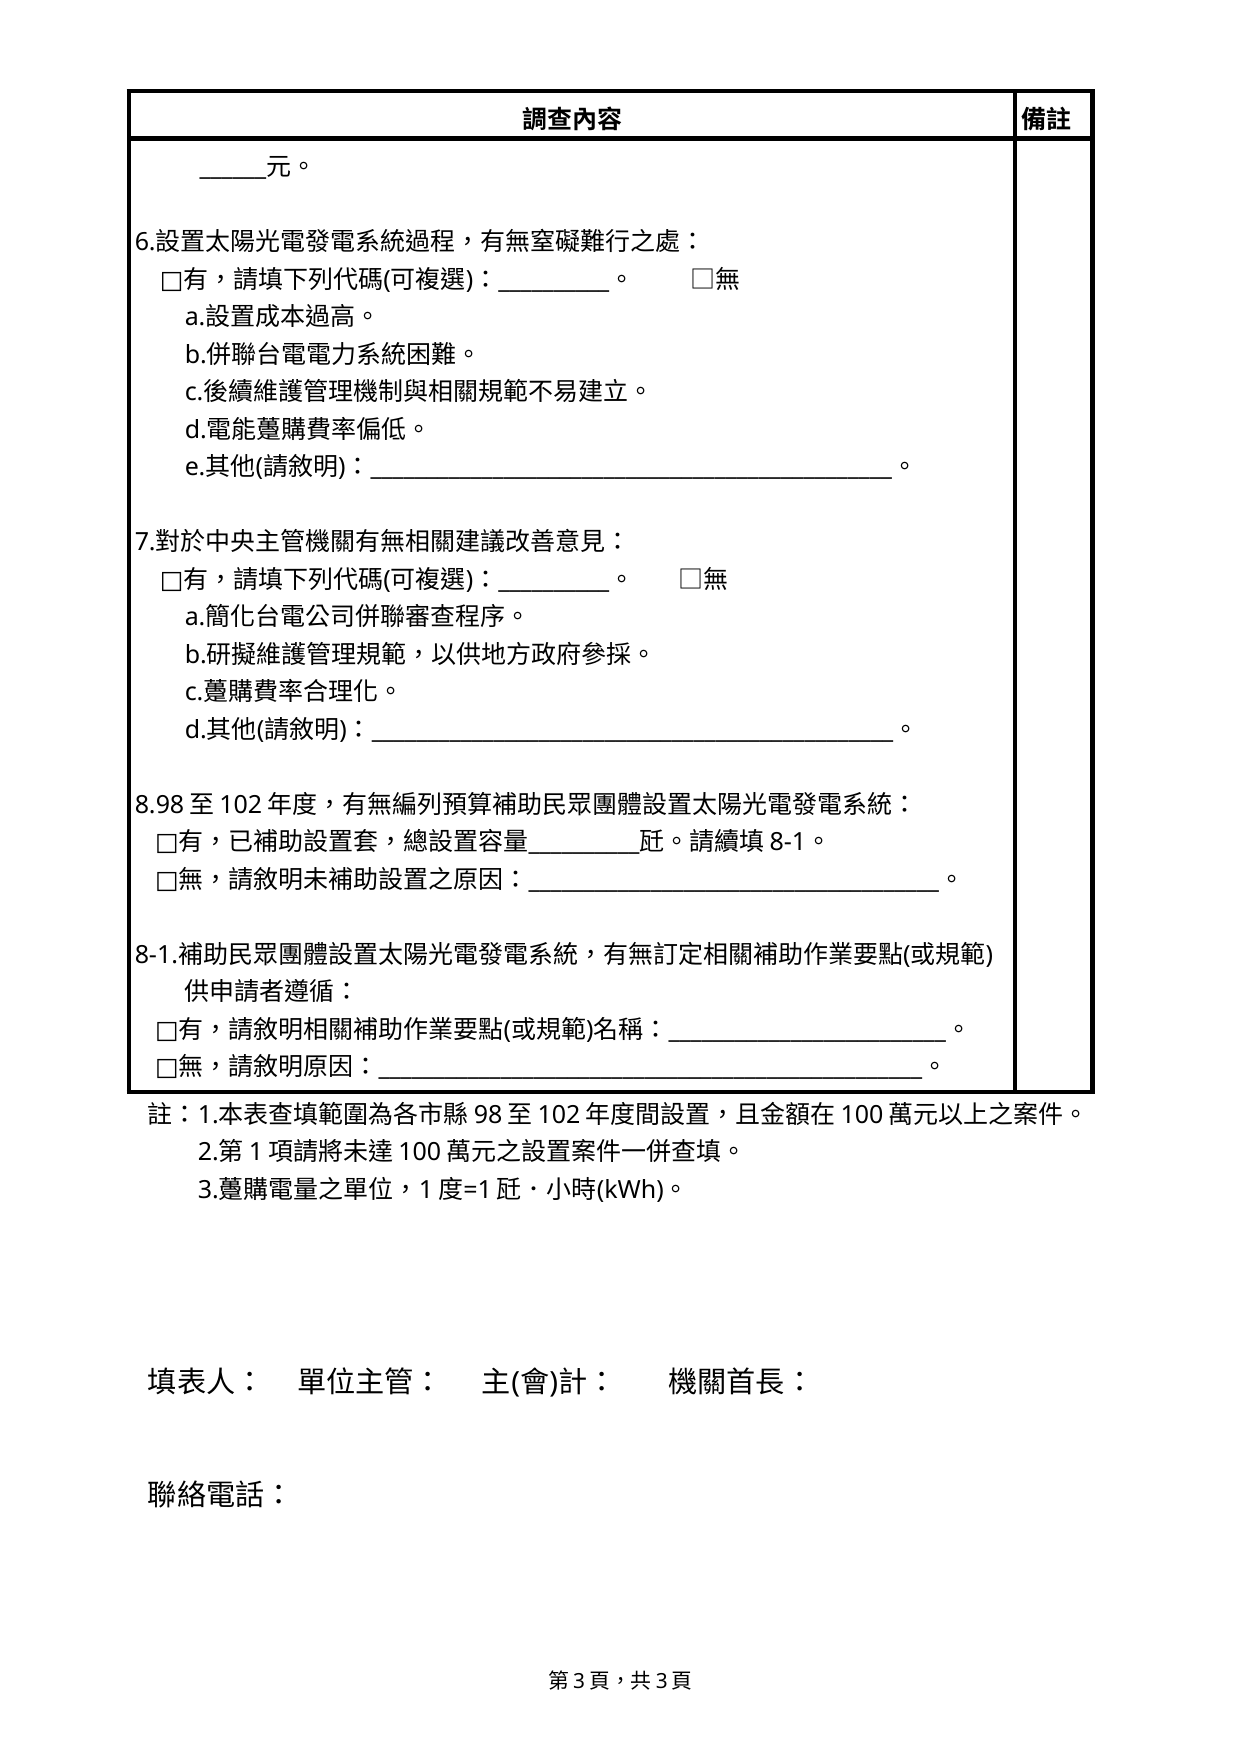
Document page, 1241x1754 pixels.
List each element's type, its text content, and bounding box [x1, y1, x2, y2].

text 填表人： 單位主管： 主(會)計： 機關首長： [148, 1342, 1092, 1417]
table_cell 1.請統計學校所設置太陽光電發電系統之數量(含98年以前已設置者)(註2)： (1)截至98年底止，共________套，總設置容量__________瓩。 (2)截至99年底止，共________套，總設置容量__________瓩。 (3)截至100年底止，共________套，總設置容量__________瓩。 (4)截至101年底止，共________套，總設置容量__________瓩。 (5)截至102年底止，共________套，總設置容量__________瓩。 2.請統計各該年度間，曾獲中央補助設置太陽光電發電系統辦理情形： (1)98年度，核定補助_____件，總設置容量_______瓩，總核定補助金額______________元。 (2)99年度，核定補助_____件，總設置容量_______瓩，總核定補助金額______________元。 (3)100年度，核定補助_____件，總設置容量_______瓩，總核定補助金額______________元。 (4)101年度，核定補助_____件，總設置容量_______瓩，總核定補助金額______________元。 (5)102年度，核定補助_____件，總設置容量_______瓩，總核定補助金額______________元。 3.請統計曾獲下列計畫補助設置太陽光電發電系統辦理情形： (1)依「太陽光電發電系統設置補助作業要點」辦理者： 核定補助_____件，總設置容量______瓩，總核定補助金額__________元。 (2)依「九十八年度振興經濟擴大公共建設投資計畫－公共建設太陽光電示範設置申請作業須知」辦理者： 核定補助____件，總設置容量_______瓩，總核定補助金額__________元。 (3)依「九十九年度振興經濟擴大公共建設投資計畫－地方自治團體行政機關公共建築太陽光電示範設置申請作業須知」辦理者： 核定補助____件，總設置容量_______瓩，總核定補助金額__________元。 (4)依「九十九年度振興經濟擴大公共建設投資計畫－公共建築太陽光電示範應用設置申請作業須知」辦理者： 核定補助____件，總設置容量_______瓩，總核定補助金額__________元。 (5)依「莫拉克風災重建太陽光電應用設置補助作業須知」辦理者： 核定補助____件，總設置容量_______瓩，總核定補助金額__________元。 (6)依「一百年度振興經濟擴大公共建設投資計畫－澎湖低碳島公共建設太陽光電示範設置申請補助作業須知」辦理者： 核定補助____件，總設置容量_______瓩，總核定補助金額__________元。 (7)其他(請分別依補助機關別詳細敘明)： 補助機關：_________； 補助計畫名稱：____________________________________； 核定補助____件，總設置容量_______瓩，總核定補助金額__________元。 4.對於轄管已設置完成之太陽光電發電系統，其維護管理概況： (1)所有系統有無維護管理單位(或專人管理)： □有 □無，請敘明原因：_____________________________________________。 (2)所有系統有無制定相關維護管理作業規定： □有，請敘明作業規定之名稱：___________________________________。 □無，請敘明原因：_____________________________________________。 (3)98至102年度間所有系統維護經費編列與執行情形： 98年度：預算數_____________元；實支數_____________元。 99年度：預算數_____________元；實支數_____________元。 100年度：預算數_____________元；實支數_____________元。 101年度：預算數_____________元；實支數_____________元。 102年度：預算數_____________元；實支數_____________元。 5.請統計98至102年度設置，並與台電電力系統完成併聯之太陽光電發電系統(不含補助民眾團體設置者)電能躉購情形： (1)截至98年底止 電業併聯發電系統，共______套；躉購電量__________度(註3)，售電收入________元。 (2)截至99年底止 電業併聯發電系統，共______套；躉購電量__________度，售電收入_____________元。 (3)截至100年底止 電業併聯發電系統，共________套；躉購電_________度，售電收入_____________元。 (4)截至101年底止 電業併聯發電系統，共_______套；躉購電量_________度，售電收入_____________元。 (5)截至102年底止 電業併聯發電系統，共_______套；躉購電量_________度，售電收入_____________元。 6.設置太陽光電發電系統過程，有無窒礙難行之處： □有，請填下列代碼(可複選)：__________。 □無 a.設置成本過高。 b.併聯台電電力系統困難。 c.後續維護管理機制與相關規範不易建立。 d.電能躉購費率偏低。 e.其他(請敘明)：_______________________________________________。 7.對於中央主管機關有無相關建議改善意見： □有，請填下列代碼(可複選)：__________。 □無 a.簡化台電公司併聯審查程序。 b.研擬維護管理規範，以供地方政府參採。 c.躉購費率合理化。 d.其他(請敘明)：_______________________________________________。 8.98至102年度，有無編列預算補助民眾團體設置太陽光電發電系統： □有，已補助設置套，總設置容量__________瓩。請續填8-1。 □無，請敘明未補助設置之原因：_____________________________________。 8-1.補助民眾團體設置太陽光電發電系統，有無訂定相關補助作業要點(或規範)供申請者遵循： □有，請敘明相關補助作業要點(或規範)名稱：_________________________。 □無，請敘明原因：_________________________________________________。 [131, 141, 1013, 1089]
table_header 調查內容 [131, 93, 1013, 136]
text 註：1.本表查填範圍為各市縣98至102年度間設置，且金額在100萬元以上之案件。 [148, 1094, 1092, 1131]
table_header 備註 [1017, 93, 1090, 136]
text 2.第1項請將未達100萬元之設置案件一併查填。 [198, 1131, 1092, 1169]
text 3.躉購電量之單位，1度=1瓩．小時(kWh)。 [198, 1169, 1092, 1206]
table_cell [1017, 141, 1090, 1089]
text 聯絡電話： [148, 1455, 1092, 1530]
